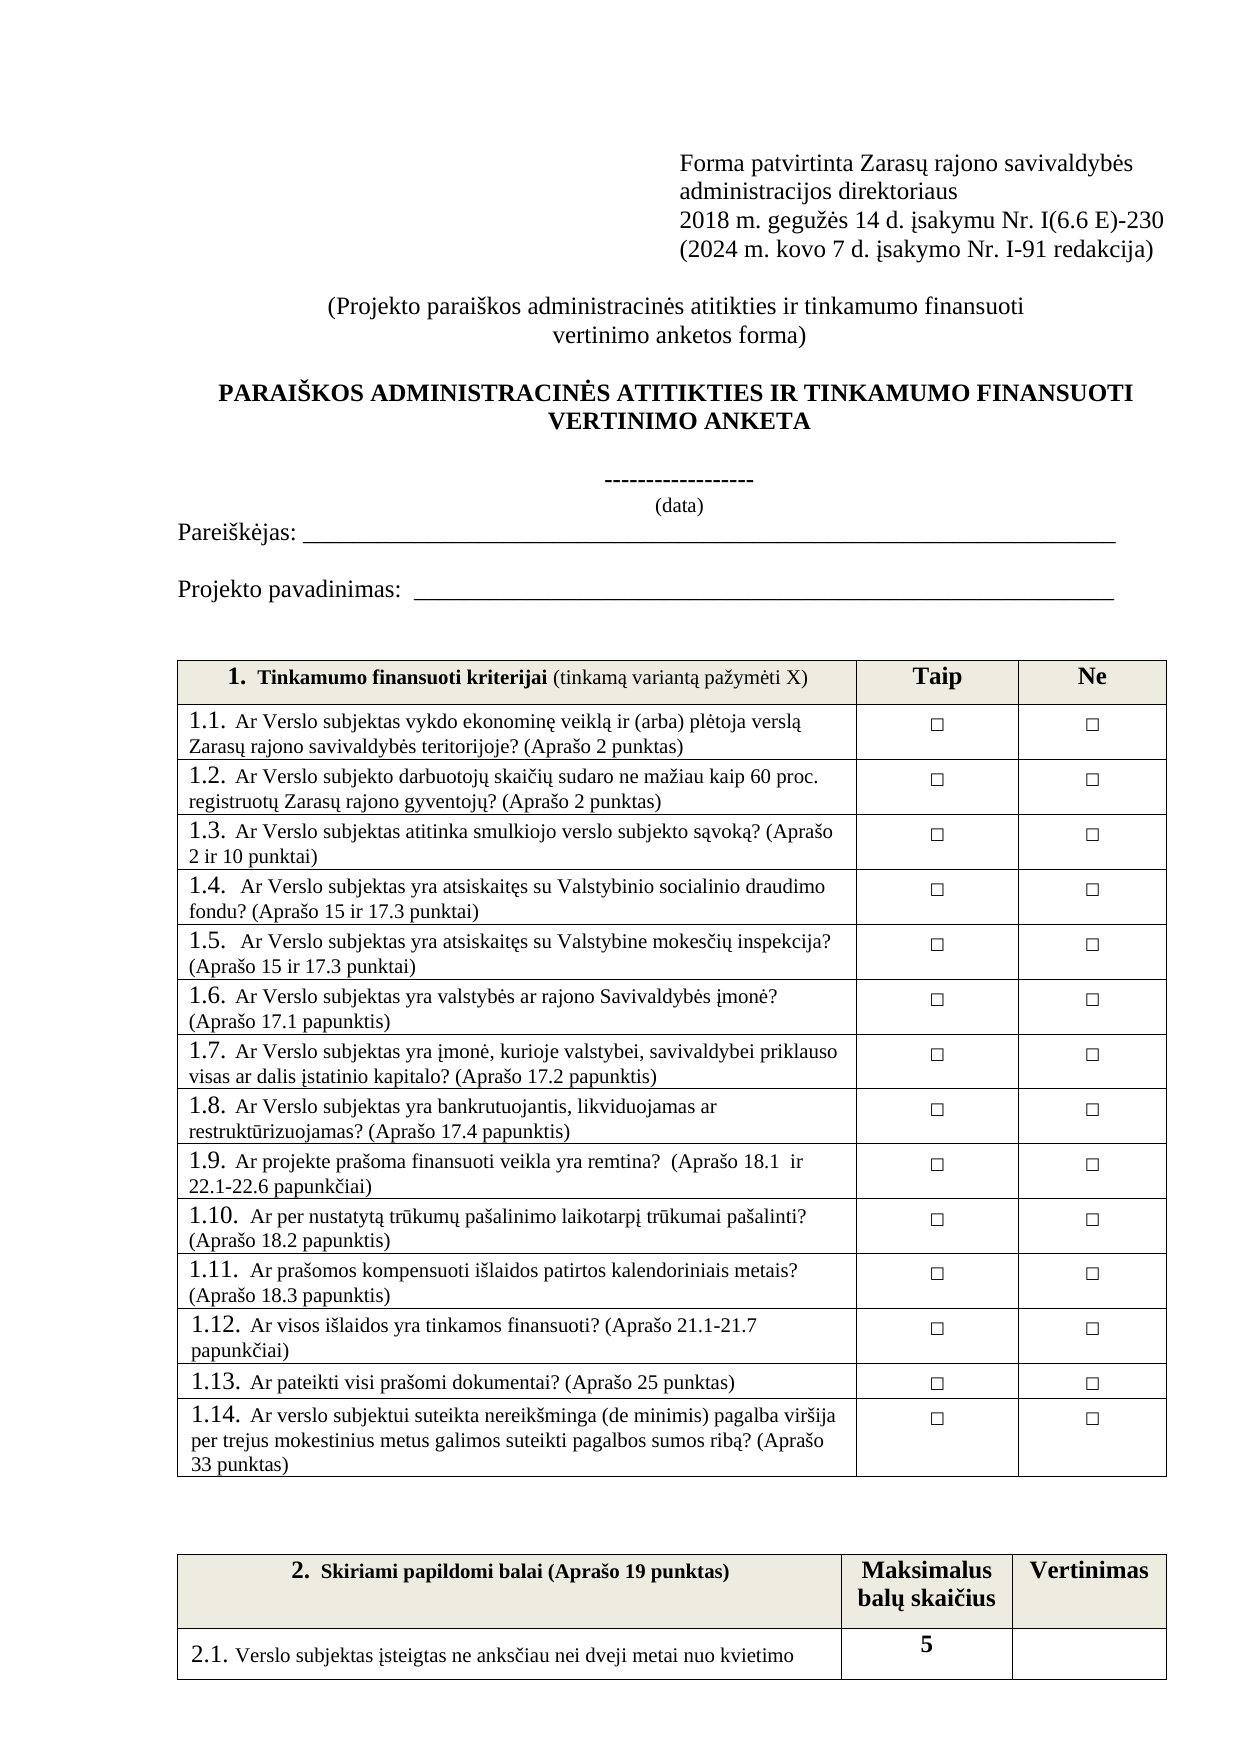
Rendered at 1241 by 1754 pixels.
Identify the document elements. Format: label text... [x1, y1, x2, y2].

table_cell 1.5. Ar Verslo subjektas yra atsiskaitęs su Valstybine mokesčių inspekcija? (Aprašo 15 ir 17.3 punktai) [178, 925, 856, 978]
table_cell 1.10. Ar per nustatytą trūkumų pašalinimo laikotarpį trūkumai pašalinti? (Aprašo 18.2 papunktis) [178, 1199, 856, 1253]
table_cell 1.12. Ar visos išlaidos yra tinkamos finansuoti? (Aprašo 21.1-21.7 papunkčiai) [178, 1309, 856, 1363]
table_cell 1.2. Ar Verslo subjekto darbuotojų skaičių sudaro ne mažiau kaip 60 proc. registruotų Zarasų rajono gyventojų? (Aprašo 2 punktas) [178, 760, 856, 814]
table_cell ☐ [857, 760, 1018, 814]
table_cell 1.9. Ar projekte prašoma finansuoti veikla yra remtina? (Aprašo 18.1 ir 22.1-22.6 papunkčiai) [178, 1144, 856, 1198]
table_cell 1.7. Ar Verslo subjektas yra įmonė, kurioje valstybei, savivaldybei priklauso visas ar dalis įstatinio kapitalo? (Aprašo 17.2 papunktis) [178, 1035, 856, 1088]
table_header 2. Skiriami papildomi balai (Aprašo 19 punktas) [178, 1555, 841, 1628]
table_cell 1.14. Ar verslo subjektui suteikta nereikšminga (de minimis) pagalba viršija per trejus mokestinius metus galimos suteikti pagalbos sumos ribą? (Aprašo 33 punktas) [178, 1399, 856, 1476]
table_cell ☐ [857, 1309, 1018, 1363]
table_cell ☐ [1019, 705, 1166, 759]
table_cell ☐ [1019, 1399, 1166, 1476]
table_cell ☐ [857, 1035, 1018, 1088]
table_cell ☐ [857, 1089, 1018, 1143]
table_cell 1.1. Ar Verslo subjektas vykdo ekonominę veiklą ir (arba) plėtoja verslą Zarasų rajono savivaldybės teritorijoje? (Aprašo 2 punktas) [178, 705, 856, 759]
table_cell ☐ [1019, 980, 1166, 1033]
table_cell ☐ [1019, 1144, 1166, 1198]
table_header Ne [1019, 661, 1166, 704]
table_cell ☐ [857, 870, 1018, 924]
table_cell ☐ [857, 1144, 1018, 1198]
table_cell 5 [842, 1629, 1012, 1679]
table_cell ☐ [1019, 1089, 1166, 1143]
table_header Maksimalus balų skaičius [842, 1555, 1012, 1628]
text VERTINIMO ANKETA [177, 406, 1181, 435]
table_cell ☐ [857, 1254, 1018, 1308]
table_cell ☐ [1019, 760, 1166, 814]
table_cell ☐ [1019, 815, 1166, 869]
table_cell ☐ [1019, 1199, 1166, 1253]
table_cell 1.8. Ar Verslo subjektas yra bankrutuojantis, likviduojamas ar restruktūrizuojamas? (Aprašo 17.4 papunktis) [178, 1089, 856, 1143]
text 2018 m. gegužės 14 d. įsakymu Nr. I(6.6 E)-230 [679, 205, 1190, 234]
table_cell 1.3. Ar Verslo subjektas atitinka smulkiojo verslo subjekto sąvoką? (Aprašo 2 ir 10 punktai) [178, 815, 856, 869]
table_header Taip [857, 661, 1018, 704]
table_cell ☐ [857, 1364, 1018, 1398]
table_cell ☐ [1019, 1364, 1166, 1398]
table_cell 1.6. Ar Verslo subjektas yra valstybės ar rajono Savivaldybės įmonė? (Aprašo 17.1 papunktis) [178, 980, 856, 1033]
text (Projekto paraiškos administracinės atitikties ir tinkamumo finansuoti [177, 291, 1181, 320]
table_cell ☐ [857, 815, 1018, 869]
text PARAIŠKOS ADMINISTRACINĖS ATITIKTIES IR TINKAMUMO FINANSUOTI [177, 378, 1181, 406]
table_cell 1.11. Ar prašomos kompensuoti išlaidos patirtos kalendoriniais metais? (Aprašo 18.3 papunktis) [178, 1254, 856, 1308]
table_cell ☐ [857, 925, 1018, 978]
table_header Vertinimas [1013, 1555, 1166, 1628]
text vertinimo anketos forma) [177, 320, 1181, 349]
text Pareiškėjas: _________________________________________________________________ [177, 517, 1181, 545]
table_cell ☐ [1019, 925, 1166, 978]
text administracijos direktoriaus [679, 176, 1190, 205]
table_header 1. Tinkamumo finansuoti kriterijai (tinkamą variantą pažymėti X) [178, 661, 856, 704]
table_cell ☐ [857, 705, 1018, 759]
table_cell ☐ [1019, 870, 1166, 924]
table_cell ☐ [857, 980, 1018, 1033]
table_cell 1.13. Ar pateikti visi prašomi dokumentai? (Aprašo 25 punktas) [178, 1364, 856, 1398]
table_cell ☐ [1019, 1035, 1166, 1088]
text ------------------ [177, 464, 1181, 493]
table_cell ☐ [1019, 1254, 1166, 1308]
table_cell [1013, 1629, 1166, 1679]
table_cell ☐ [857, 1199, 1018, 1253]
table_cell 1.4. Ar Verslo subjektas yra atsiskaitęs su Valstybinio socialinio draudimo fondu? (Aprašo 15 ir 17.3 punktai) [178, 870, 856, 924]
table_cell ☐ [857, 1399, 1018, 1476]
table_cell ☐ [1019, 1309, 1166, 1363]
text (2024 m. kovo 7 d. įsakymo Nr. I-91 redakcija) [679, 234, 1190, 263]
table_cell 2.1. Verslo subjektas įsteigtas ne anksčiau nei dveji metai nuo kvietimo [178, 1629, 841, 1679]
text (data) [177, 493, 1181, 517]
text Projekto pavadinimas: ________________________________________________________ [177, 574, 1181, 603]
text Forma patvirtinta Zarasų rajono savivaldybės [679, 148, 1190, 176]
